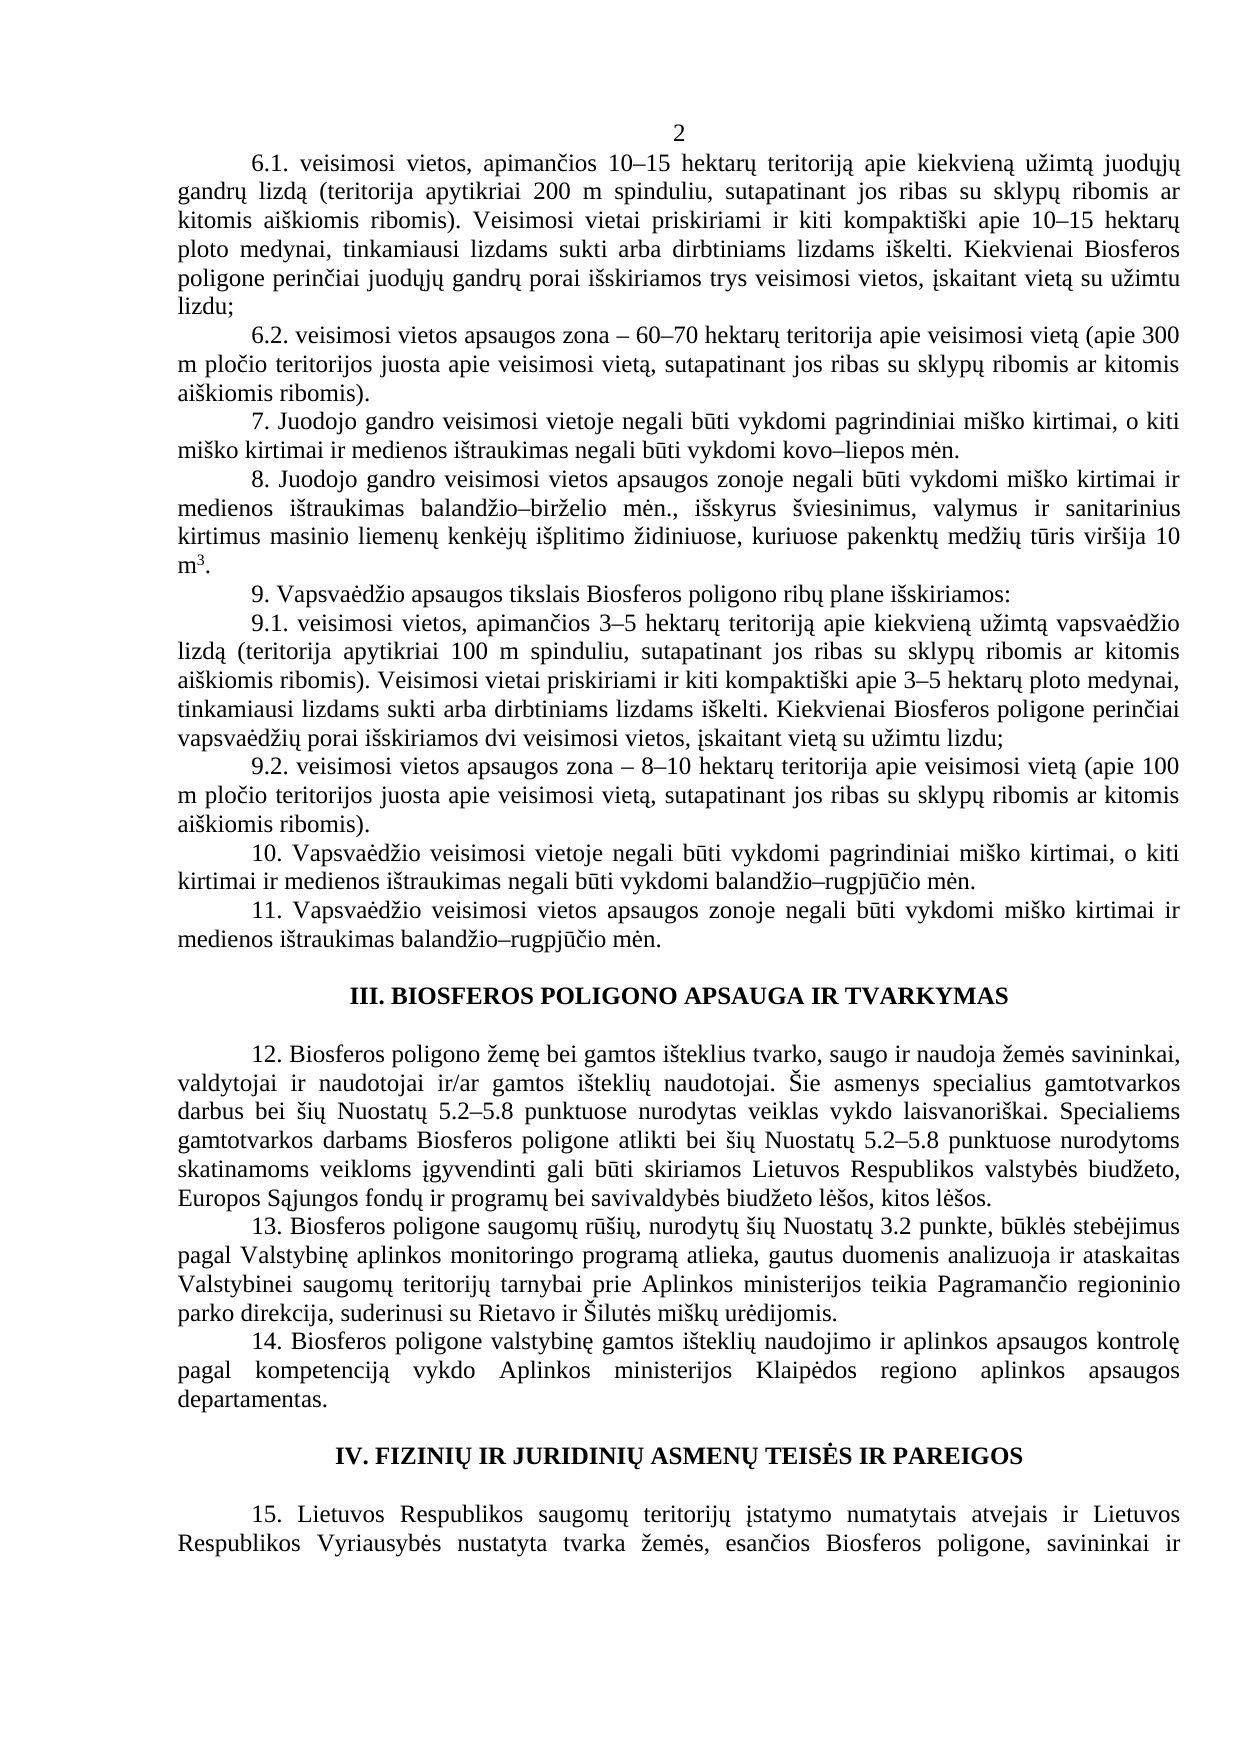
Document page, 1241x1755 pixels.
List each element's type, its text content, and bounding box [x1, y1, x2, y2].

text IV. Fizinių ir juridinių asmenų teisės ir pareigos [177, 1441, 1181, 1470]
text 9. Vapsvaėdžio apsaugos tikslais Biosferos poligono ribų plane išskiriamos: [177, 579, 1181, 608]
text 11. Vapsvaėdžio veisimosi vietos apsaugos zonoje negali būti vykdomi miško kirtimai ir medienos ištraukimas balandžio–rugpjūčio mėn. [177, 895, 1181, 953]
text 6.1. veisimosi vietos, apimančios 10–15 hektarų teritoriją apie kiekvieną užimtą juodųjų gandrų lizdą (teritorija apytikriai 200 m spinduliu, sutapatinant jos ribas su sklypų ribomis ar kitomis aiškiomis ribomis). Veisimosi vietai priskiriami ir kiti kompaktiški apie 10–15 hektarų ploto medynai, tinkamiausi lizdams sukti arba dirbtiniams lizdams iškelti. Kiekvienai Biosferos poligone perinčiai juodųjų gandrų porai išskiriamos trys veisimosi vietos, įskaitant vietą su užimtu lizdu; [177, 148, 1181, 320]
text 12. Biosferos poligono žemę bei gamtos išteklius tvarko, saugo ir naudoja žemės savininkai, valdytojai ir naudotojai ir/ar gamtos išteklių naudotojai. Šie asmenys specialius gamtotvarkos darbus bei šių Nuostatų 5.2–5.8 punktuose nurodytas veiklas vykdo laisvanoriškai. Specialiems gamtotvarkos darbams Biosferos poligone atlikti bei šių Nuostatų 5.2–5.8 punktuose nurodytoms skatinamoms veikloms įgyvendinti gali būti skiriamos Lietuvos Respublikos valstybės biudžeto, Europos Sąjungos fondų ir programų bei savivaldybės biudžeto lėšos, kitos lėšos. [177, 1039, 1181, 1211]
text 9.2. veisimosi vietos apsaugos zona – 8–10 hektarų teritorija apie veisimosi vietą (apie 100 m pločio teritorijos juosta apie veisimosi vietą, sutapatinant jos ribas su sklypų ribomis ar kitomis aiškiomis ribomis). [177, 751, 1181, 838]
text 14. Biosferos poligone valstybinę gamtos išteklių naudojimo ir aplinkos apsaugos kontrolę pagal kompetenciją vykdo Aplinkos ministerijos Klaipėdos regiono aplinkos apsaugos departamentas. [177, 1326, 1181, 1413]
text 7. Juodojo gandro veisimosi vietoje negali būti vykdomi pagrindiniai miško kirtimai, o kiti miško kirtimai ir medienos ištraukimas negali būti vykdomi kovo–liepos mėn. [177, 406, 1181, 464]
text 15. Lietuvos Respublikos saugomų teritorijų įstatymo numatytais atvejais ir Lietuvos Respublikos Vyriausybės nustatyta tvarka žemės, esančios Biosferos poligone, savininkai ir [177, 1499, 1181, 1556]
text 9.1. veisimosi vietos, apimančios 3–5 hektarų teritoriją apie kiekvieną užimtą vapsvaėdžio lizdą (teritorija apytikriai 100 m spinduliu, sutapatinant jos ribas su sklypų ribomis ar kitomis aiškiomis ribomis). Veisimosi vietai priskiriami ir kiti kompaktiški apie 3–5 hektarų ploto medynai, tinkamiausi lizdams sukti arba dirbtiniams lizdams iškelti. Kiekvienai Biosferos poligone perinčiai vapsvaėdžių porai išskiriamos dvi veisimosi vietos, įskaitant vietą su užimtu lizdu; [177, 608, 1181, 751]
text 8. Juodojo gandro veisimosi vietos apsaugos zonoje negali būti vykdomi miško kirtimai ir medienos ištraukimas balandžio–birželio mėn., išskyrus šviesinimus, valymus ir sanitarinius kirtimus masinio liemenų kenkėjų išplitimo židiniuose, kuriuose pakenktų medžių tūris viršija 10 m3. [177, 464, 1181, 579]
text 13. Biosferos poligone saugomų rūšių, nurodytų šių Nuostatų 3.2 punkte, būklės stebėjimus pagal Valstybinę aplinkos monitoringo programą atlieka, gautus duomenis analizuoja ir ataskaitas Valstybinei saugomų teritorijų tarnybai prie Aplinkos ministerijos teikia Pagramančio regioninio parko direkcija, suderinusi su Rietavo ir Šilutės miškų urėdijomis. [177, 1211, 1181, 1326]
text 6.2. veisimosi vietos apsaugos zona – 60–70 hektarų teritorija apie veisimosi vietą (apie 300 m pločio teritorijos juosta apie veisimosi vietą, sutapatinant jos ribas su sklypų ribomis ar kitomis aiškiomis ribomis). [177, 320, 1181, 406]
text 10. Vapsvaėdžio veisimosi vietoje negali būti vykdomi pagrindiniai miško kirtimai, o kiti kirtimai ir medienos ištraukimas negali būti vykdomi balandžio–rugpjūčio mėn. [177, 838, 1181, 895]
text III. Biosferos poligono apsauga ir tvarkymas [177, 981, 1181, 1010]
